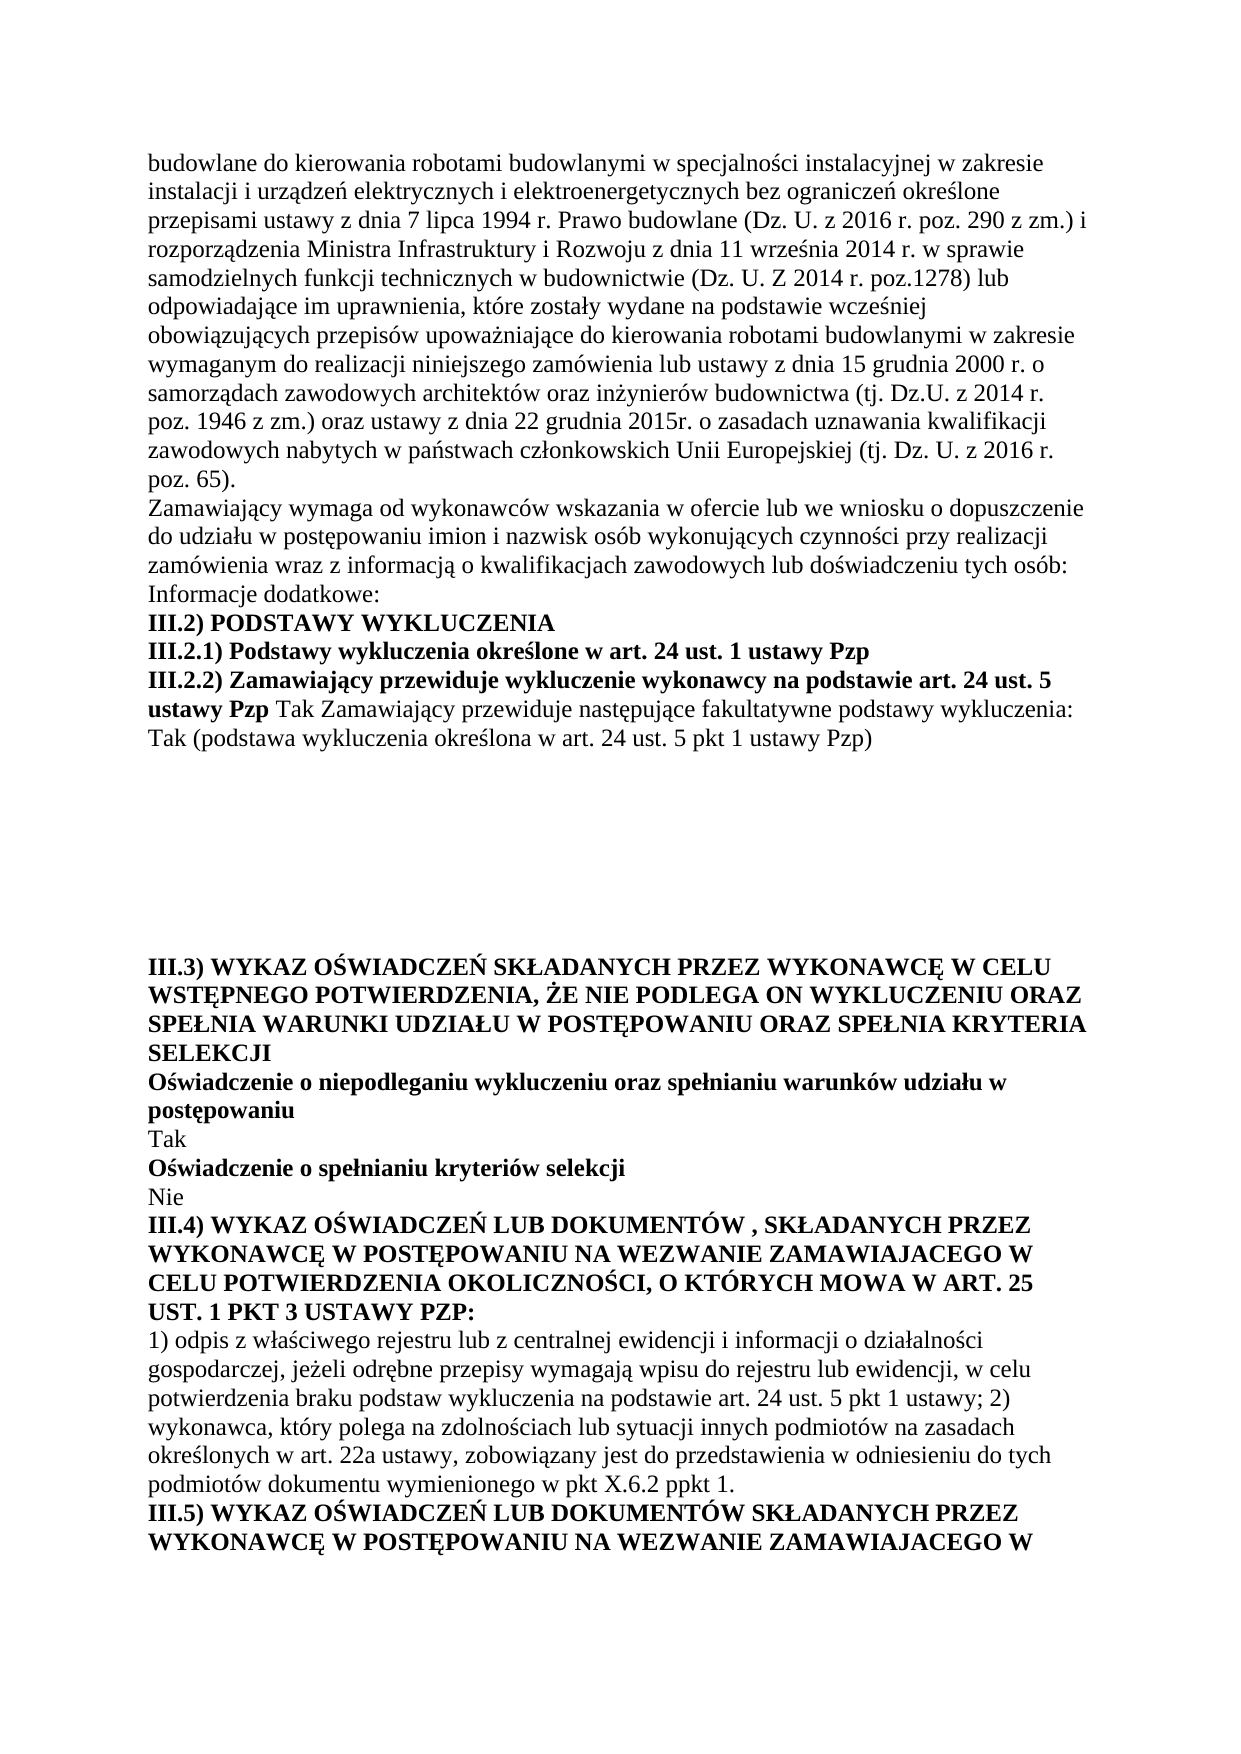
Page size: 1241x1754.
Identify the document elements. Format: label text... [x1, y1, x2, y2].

text III.5) WYKAZ OŚWIADCZEŃ LUB DOKUMENTÓW SKŁADANYCH PRZEZ WYKONAWCĘ W POSTĘPOWANIU NA WEZWANIE ZAMAWIAJACEGO W [148, 1498, 1093, 1556]
text III.2.1) Podstawy wykluczenia określone w art. 24 ust. 1 ustawy Pzp III.2.2) Zamawiający przewiduje wykluczenie wykonawcy na podstawie art. 24 ust. 5 ustawy Pzp Tak Zamawiający przewiduje następujące fakultatywne podstawy wykluczenia: Tak (podstawa wykluczenia określona w art. 24 ust. 5 pkt 1 ustawy Pzp) [148, 636, 1093, 952]
text Oświadczenie o niepodleganiu wykluczeniu oraz spełnianiu warunków udziału w postępowaniu Tak Oświadczenie o spełnianiu kryteriów selekcji Nie [148, 1067, 1093, 1211]
text III.4) WYKAZ OŚWIADCZEŃ LUB DOKUMENTÓW , SKŁADANYCH PRZEZ WYKONAWCĘ W POSTĘPOWANIU NA WEZWANIE ZAMAWIAJACEGO W CELU POTWIERDZENIA OKOLICZNOŚCI, O KTÓRYCH MOWA W ART. 25 UST. 1 PKT 3 USTAWY PZP: [148, 1211, 1093, 1326]
text III.2) PODSTAWY WYKLUCZENIA [148, 608, 1093, 636]
text III.3) WYKAZ OŚWIADCZEŃ SKŁADANYCH PRZEZ WYKONAWCĘ W CELU WSTĘPNEGO POTWIERDZENIA, ŻE NIE PODLEGA ON WYKLUCZENIU ORAZ SPEŁNIA WARUNKI UDZIAŁU W POSTĘPOWANIU ORAZ SPEŁNIA KRYTERIA SELEKCJI [148, 952, 1093, 1067]
text budowlane do kierowania robotami budowlanymi w specjalności instalacyjnej w zakresie instalacji i urządzeń elektrycznych i elektroenergetycznych bez ograniczeń określone przepisami ustawy z dnia 7 lipca 1994 r. Prawo budowlane (Dz. U. z 2016 r. poz. 290 z zm.) i rozporządzenia Ministra Infrastruktury i Rozwoju z dnia 11 września 2014 r. w sprawie samodzielnych funkcji technicznych w budownictwie (Dz. U. Z 2014 r. poz.1278) lub odpowiadające im uprawnienia, które zostały wydane na podstawie wcześniej obowiązujących przepisów upoważniające do kierowania robotami budowlanymi w zakresie wymaganym do realizacji niniejszego zamówienia lub ustawy z dnia 15 grudnia 2000 r. o samorządach zawodowych architektów oraz inżynierów budownictwa (tj. Dz.U. z 2014 r. poz. 1946 z zm.) oraz ustawy z dnia 22 grudnia 2015r. o zasadach uznawania kwalifikacji zawodowych nabytych w państwach członkowskich Unii Europejskiej (tj. Dz. U. z 2016 r. poz. 65). Zamawiający wymaga od wykonawców wskazania w ofercie lub we wniosku o dopuszczenie do udziału w postępowaniu imion i nazwisk osób wykonujących czynności przy realizacji zamówienia wraz z informacją o kwalifikacjach zawodowych lub doświadczeniu tych osób: Informacje dodatkowe: [148, 148, 1093, 608]
text 1) odpis z właściwego rejestru lub z centralnej ewidencji i informacji o działalności gospodarczej, jeżeli odrębne przepisy wymagają wpisu do rejestru lub ewidencji, w celu potwierdzenia braku podstaw wykluczenia na podstawie art. 24 ust. 5 pkt 1 ustawy; 2) wykonawca, który polega na zdolnościach lub sytuacji innych podmiotów na zasadach określonych w art. 22a ustawy, zobowiązany jest do przedstawienia w odniesieniu do tych podmiotów dokumentu wymienionego w pkt X.6.2 ppkt 1. [148, 1326, 1093, 1498]
